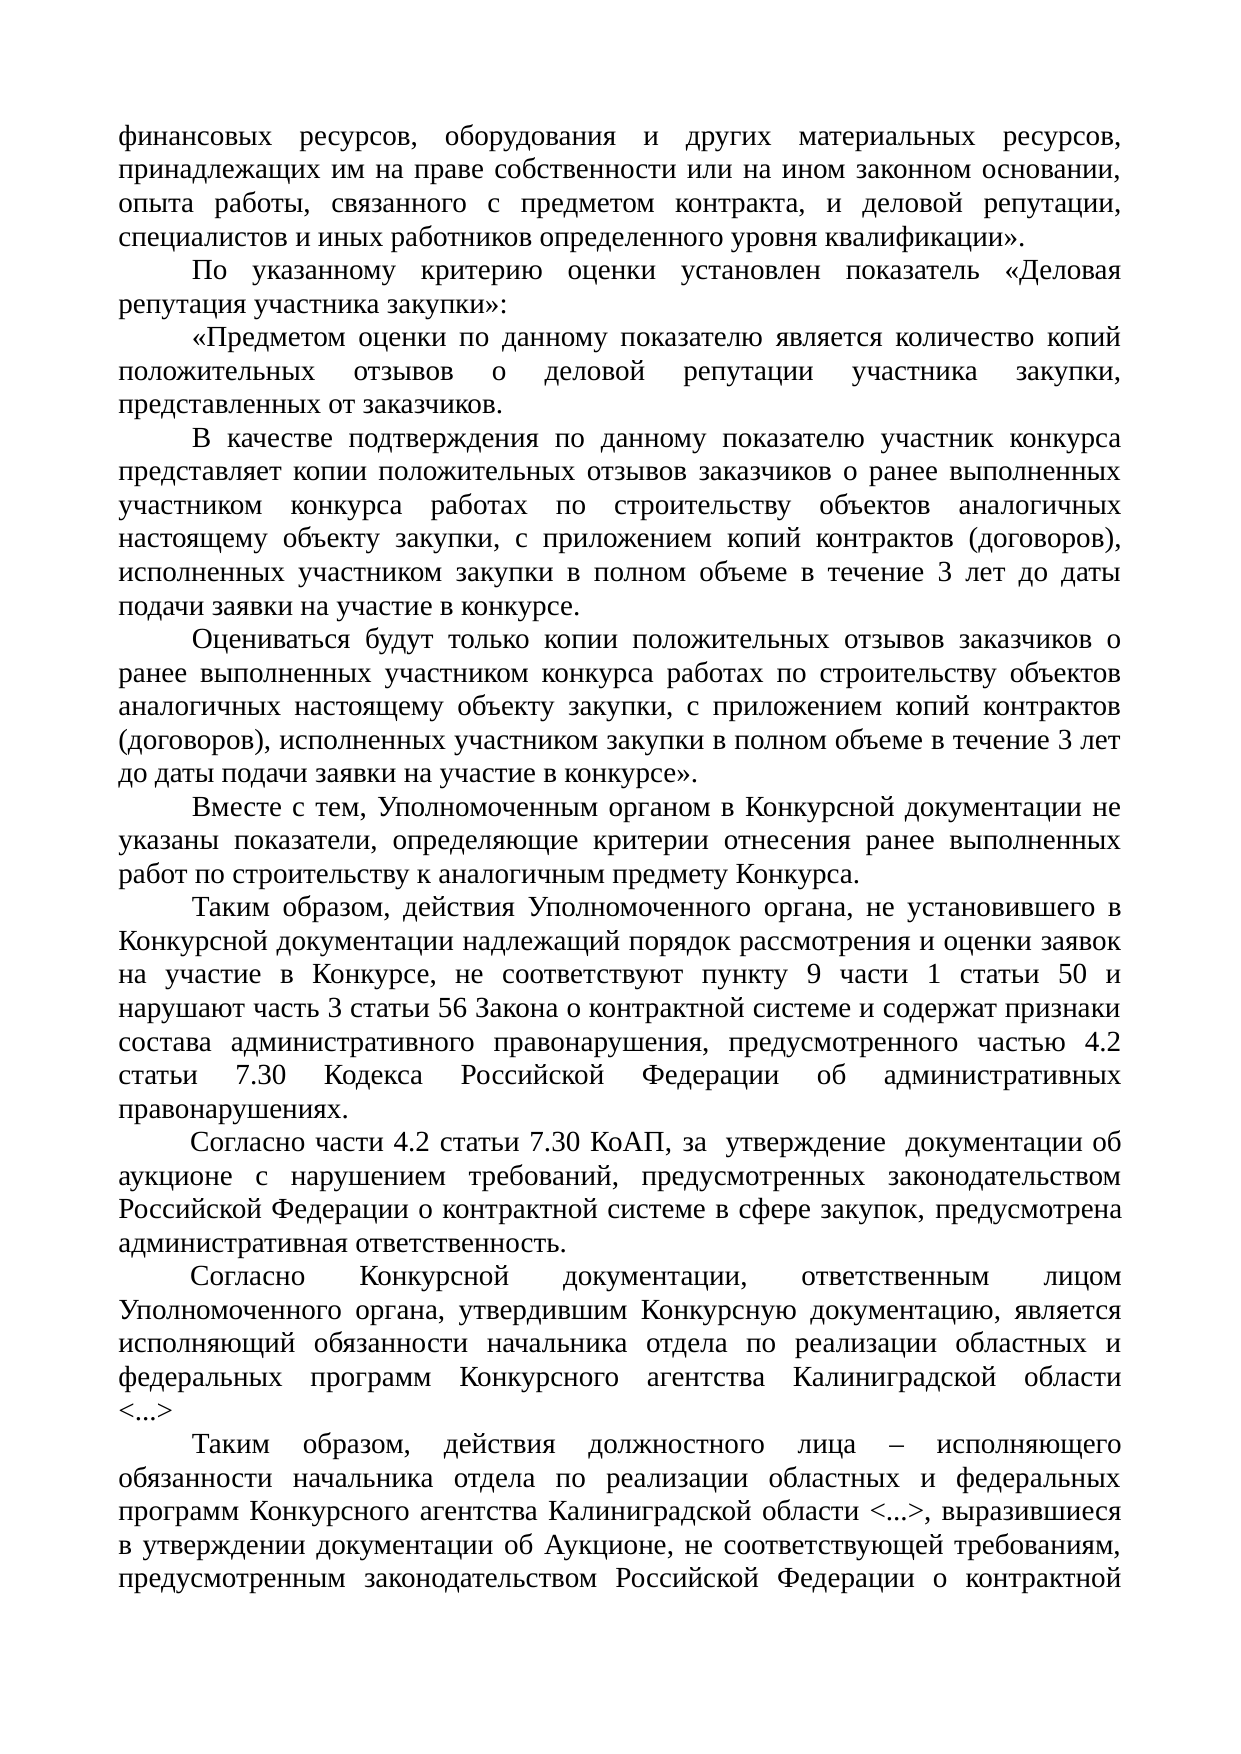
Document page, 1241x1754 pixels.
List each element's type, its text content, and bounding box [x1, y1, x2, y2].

text Вместе с тем, Уполномоченным органом в Конкурсной документации не указаны показатели, определяющие критерии отнесения ранее выполненных работ по строительству к аналогичным предмету Конкурса. [118, 789, 1122, 889]
text По указанному критерию оценки установлен показатель «Деловая репутация участника закупки»: [118, 252, 1122, 319]
text Оцениваться будут только копии положительных отзывов заказчиков о ранее выполненных участником конкурса работах по строительству объектов аналогичных настоящему объекту закупки, с приложением копий контрактов (договоров), исполненных участником закупки в полном объеме в течение 3 лет до даты подачи заявки на участие в конкурсе». [118, 621, 1122, 789]
text финансовых ресурсов, оборудования и других материальных ресурсов, принадлежащих им на праве собственности или на ином законном основании, опыта работы, связанного с предметом контракта, и деловой репутации, специалистов и иных работников определенного уровня квалификации». [118, 118, 1122, 252]
text Таким образом, действия Уполномоченного органа, не установившего в Конкурсной документации надлежащий порядок рассмотрения и оценки заявок на участие в Конкурсе, не соответствуют пункту 9 части 1 статьи 50 и нарушают часть 3 статьи 56 Закона о контрактной системе и содержат признаки состава административного правонарушения, предусмотренного частью 4.2 статьи 7.30 Кодекса Российской Федерации об административных правонарушениях. [118, 889, 1122, 1124]
text В качестве подтверждения по данному показателю участник конкурса представляет копии положительных отзывов заказчиков о ранее выполненных участником конкурса работах по строительству объектов аналогичных настоящему объекту закупки, с приложением копий контрактов (договоров), исполненных участником закупки в полном объеме в течение 3 лет до даты подачи заявки на участие в конкурсе. [118, 420, 1122, 621]
text «Предметом оценки по данному показателю является количество копий положительных отзывов о деловой репутации участника закупки, представленных от заказчиков. [118, 319, 1122, 420]
text Согласно части 4.2 статьи 7.30 КоАП, за утверждение документации об аукционе с нарушением требований, предусмотренных законодательством Российской Федерации о контрактной системе в сфере закупок, предусмотрена административная ответственность. [118, 1124, 1122, 1258]
text Таким образом, действия должностного лица – исполняющего обязанности начальника отдела по реализации областных и федеральных программ Конкурсного агентства Калиниградской области <...>, выразившиеся в утверждении документации об Аукционе, не соответствующей требованиям, предусмотренным законодательством Российской Федерации о контрактной [118, 1426, 1122, 1594]
text Согласно Конкурсной документации, ответственным лицом Уполномоченного органа, утвердившим Конкурсную документацию, является исполняющий обязанности начальника отдела по реализации областных и федеральных программ Конкурсного агентства Калиниградской области <...> [118, 1258, 1122, 1426]
